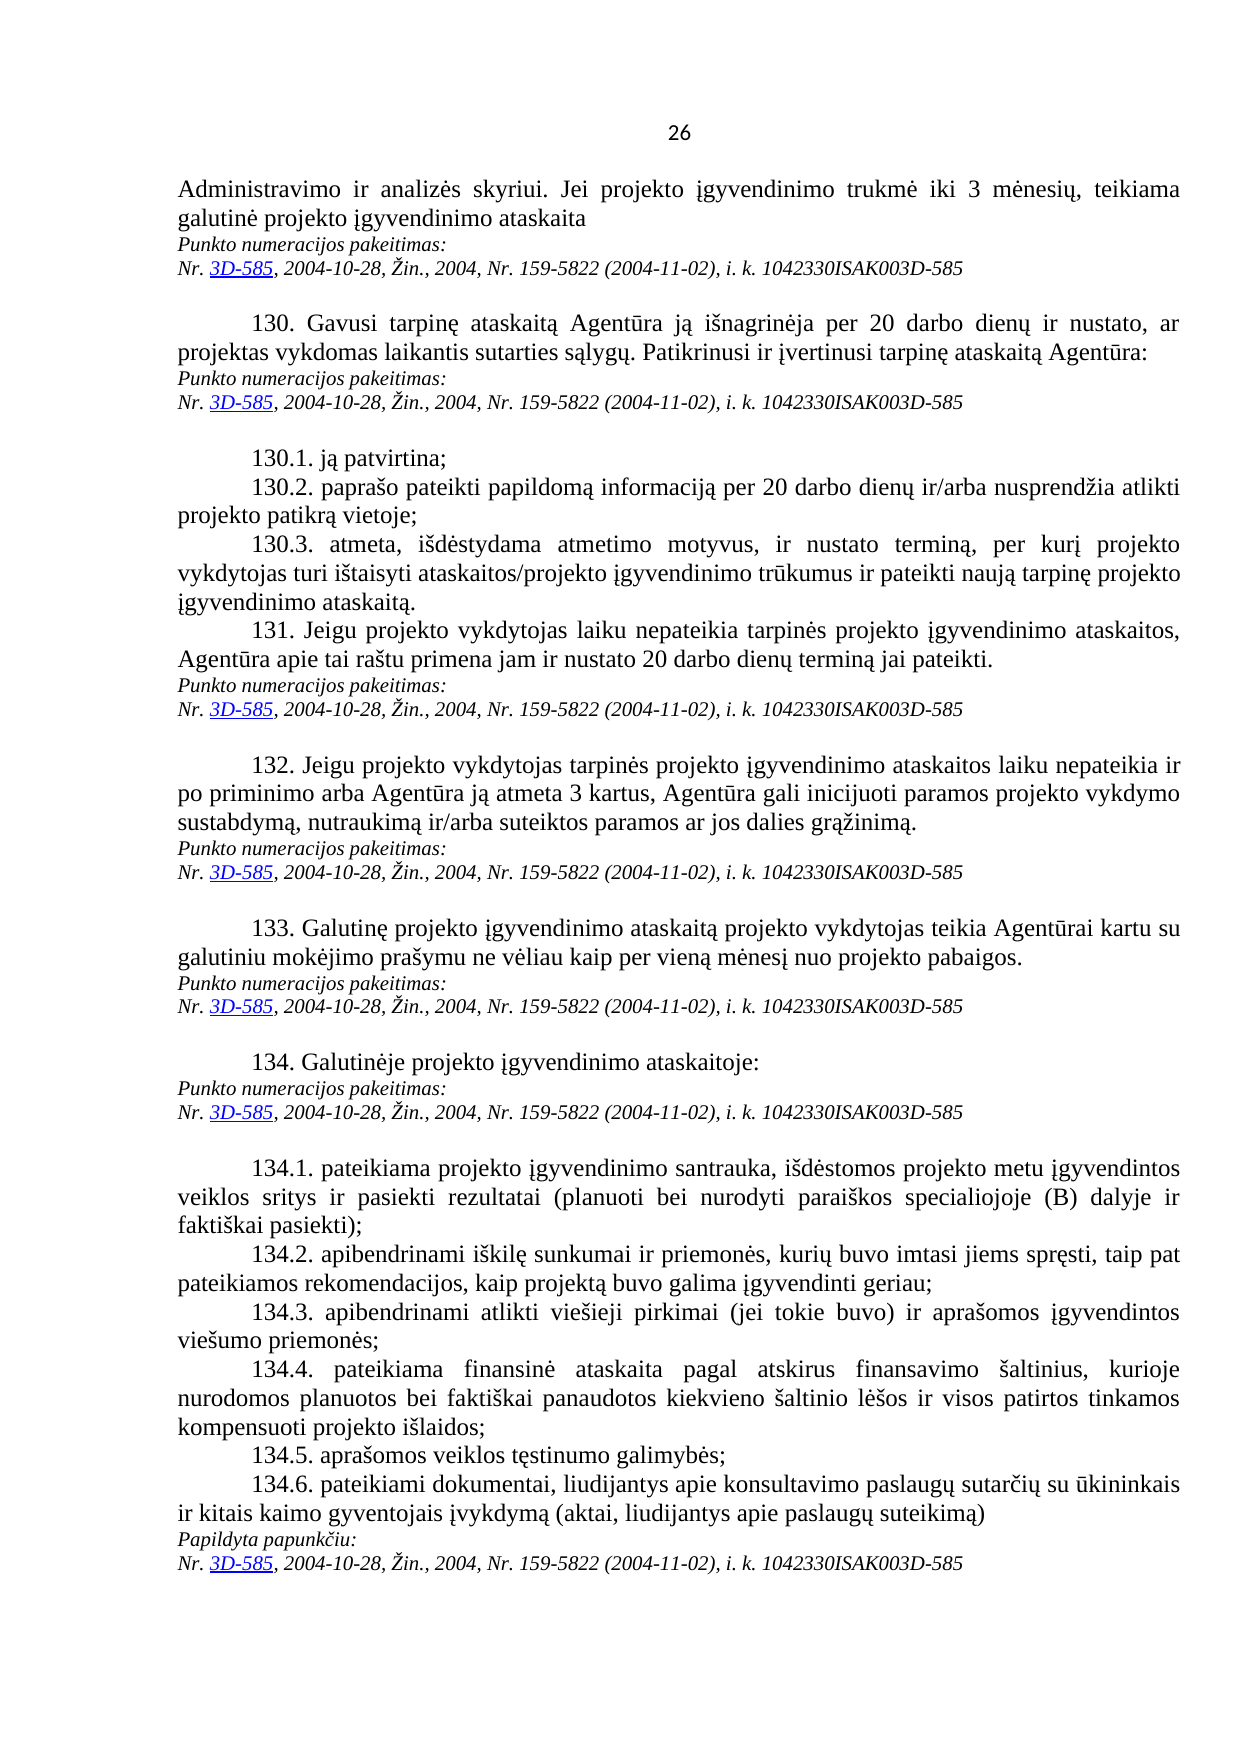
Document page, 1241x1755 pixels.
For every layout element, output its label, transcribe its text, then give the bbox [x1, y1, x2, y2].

text Nr. 3D-585, 2004-10-28, Žin., 2004, Nr. 159-5822 (2004-11-02), i. k. 1042330ISAK003D-585 [177, 697, 1181, 721]
text Nr. 3D-585, 2004-10-28, Žin., 2004, Nr. 159-5822 (2004-11-02), i. k. 1042330ISAK003D-585 [177, 860, 1181, 884]
text Papildyta papunkčiu: [177, 1527, 1181, 1551]
text 134.6. pateikiami dokumentai, liudijantys apie konsultavimo paslaugų sutarčių su ūkininkais ir kitais kaimo gyventojais įvykdymą (aktai, liudijantys apie paslaugų suteikimą) [177, 1469, 1181, 1527]
text Punkto numeracijos pakeitimas: [177, 970, 1181, 994]
text 134. Galutinėje projekto įgyvendinimo ataskaitoje: [177, 1047, 1181, 1076]
text Nr. 3D-585, 2004-10-28, Žin., 2004, Nr. 159-5822 (2004-11-02), i. k. 1042330ISAK003D-585 [177, 1551, 1181, 1575]
text Punkto numeracijos pakeitimas: [177, 836, 1181, 860]
text Punkto numeracijos pakeitimas: [177, 366, 1181, 390]
text 132. Jeigu projekto vykdytojas tarpinės projekto įgyvendinimo ataskaitos laiku nepateikia ir po priminimo arba Agentūra ją atmeta 3 kartus, Agentūra gali inicijuoti paramos projekto vykdymo sustabdymą, nutraukimą ir/arba suteiktos paramos ar jos dalies grąžinimą. [177, 750, 1181, 836]
text 134.3. apibendrinami atlikti viešieji pirkimai (jei tokie buvo) ir aprašomos įgyvendintos viešumo priemonės; [177, 1297, 1181, 1354]
text Nr. 3D-585, 2004-10-28, Žin., 2004, Nr. 159-5822 (2004-11-02), i. k. 1042330ISAK003D-585 [177, 994, 1181, 1018]
text 131. Jeigu projekto vykdytojas laiku nepateikia tarpinės projekto įgyvendinimo ataskaitos, Agentūra apie tai raštu primena jam ir nustato 20 darbo dienų terminą jai pateikti. [177, 615, 1181, 673]
text 134.1. pateikiama projekto įgyvendinimo santrauka, išdėstomos projekto metu įgyvendintos veiklos sritys ir pasiekti rezultatai (planuoti bei nurodyti paraiškos specialiojoje (B) dalyje ir faktiškai pasiekti); [177, 1153, 1181, 1239]
text 130.2. paprašo pateikti papildomą informaciją per 20 darbo dienų ir/arba nusprendžia atlikti projekto patikrą vietoje; [177, 472, 1181, 529]
text 130. Gavusi tarpinę ataskaitą Agentūra ją išnagrinėja per 20 darbo dienų ir nustato, ar projektas vykdomas laikantis sutarties sąlygų. Patikrinusi ir įvertinusi tarpinę ataskaitą Agentūra: [177, 308, 1181, 366]
text Administravimo ir analizės skyriui. Jei projekto įgyvendinimo trukmė iki 3 mėnesių, teikiama galutinė projekto įgyvendinimo ataskaita [177, 174, 1181, 232]
text Nr. 3D-585, 2004-10-28, Žin., 2004, Nr. 159-5822 (2004-11-02), i. k. 1042330ISAK003D-585 [177, 1100, 1181, 1124]
text Punkto numeracijos pakeitimas: [177, 1076, 1181, 1100]
text Punkto numeracijos pakeitimas: [177, 673, 1181, 697]
text Nr. 3D-585, 2004-10-28, Žin., 2004, Nr. 159-5822 (2004-11-02), i. k. 1042330ISAK003D-585 [177, 256, 1181, 280]
text Punkto numeracijos pakeitimas: [177, 232, 1181, 256]
text 134.2. apibendrinami iškilę sunkumai ir priemonės, kurių buvo imtasi jiems spręsti, taip pat pateikiamos rekomendacijos, kaip projektą buvo galima įgyvendinti geriau; [177, 1239, 1181, 1297]
text 134.5. aprašomos veiklos tęstinumo galimybės; [177, 1440, 1181, 1469]
text 130.1. ją patvirtina; [177, 443, 1181, 472]
text 133. Galutinę projekto įgyvendinimo ataskaitą projekto vykdytojas teikia Agentūrai kartu su galutiniu mokėjimo prašymu ne vėliau kaip per vieną mėnesį nuo projekto pabaigos. [177, 913, 1181, 970]
text Nr. 3D-585, 2004-10-28, Žin., 2004, Nr. 159-5822 (2004-11-02), i. k. 1042330ISAK003D-585 [177, 390, 1181, 414]
text 130.3. atmeta, išdėstydama atmetimo motyvus, ir nustato terminą, per kurį projekto vykdytojas turi ištaisyti ataskaitos/projekto įgyvendinimo trūkumus ir pateikti naują tarpinę projekto įgyvendinimo ataskaitą. [177, 529, 1181, 615]
text 134.4. pateikiama finansinė ataskaita pagal atskirus finansavimo šaltinius, kurioje nurodomos planuotos bei faktiškai panaudotos kiekvieno šaltinio lėšos ir visos patirtos tinkamos kompensuoti projekto išlaidos; [177, 1354, 1181, 1440]
